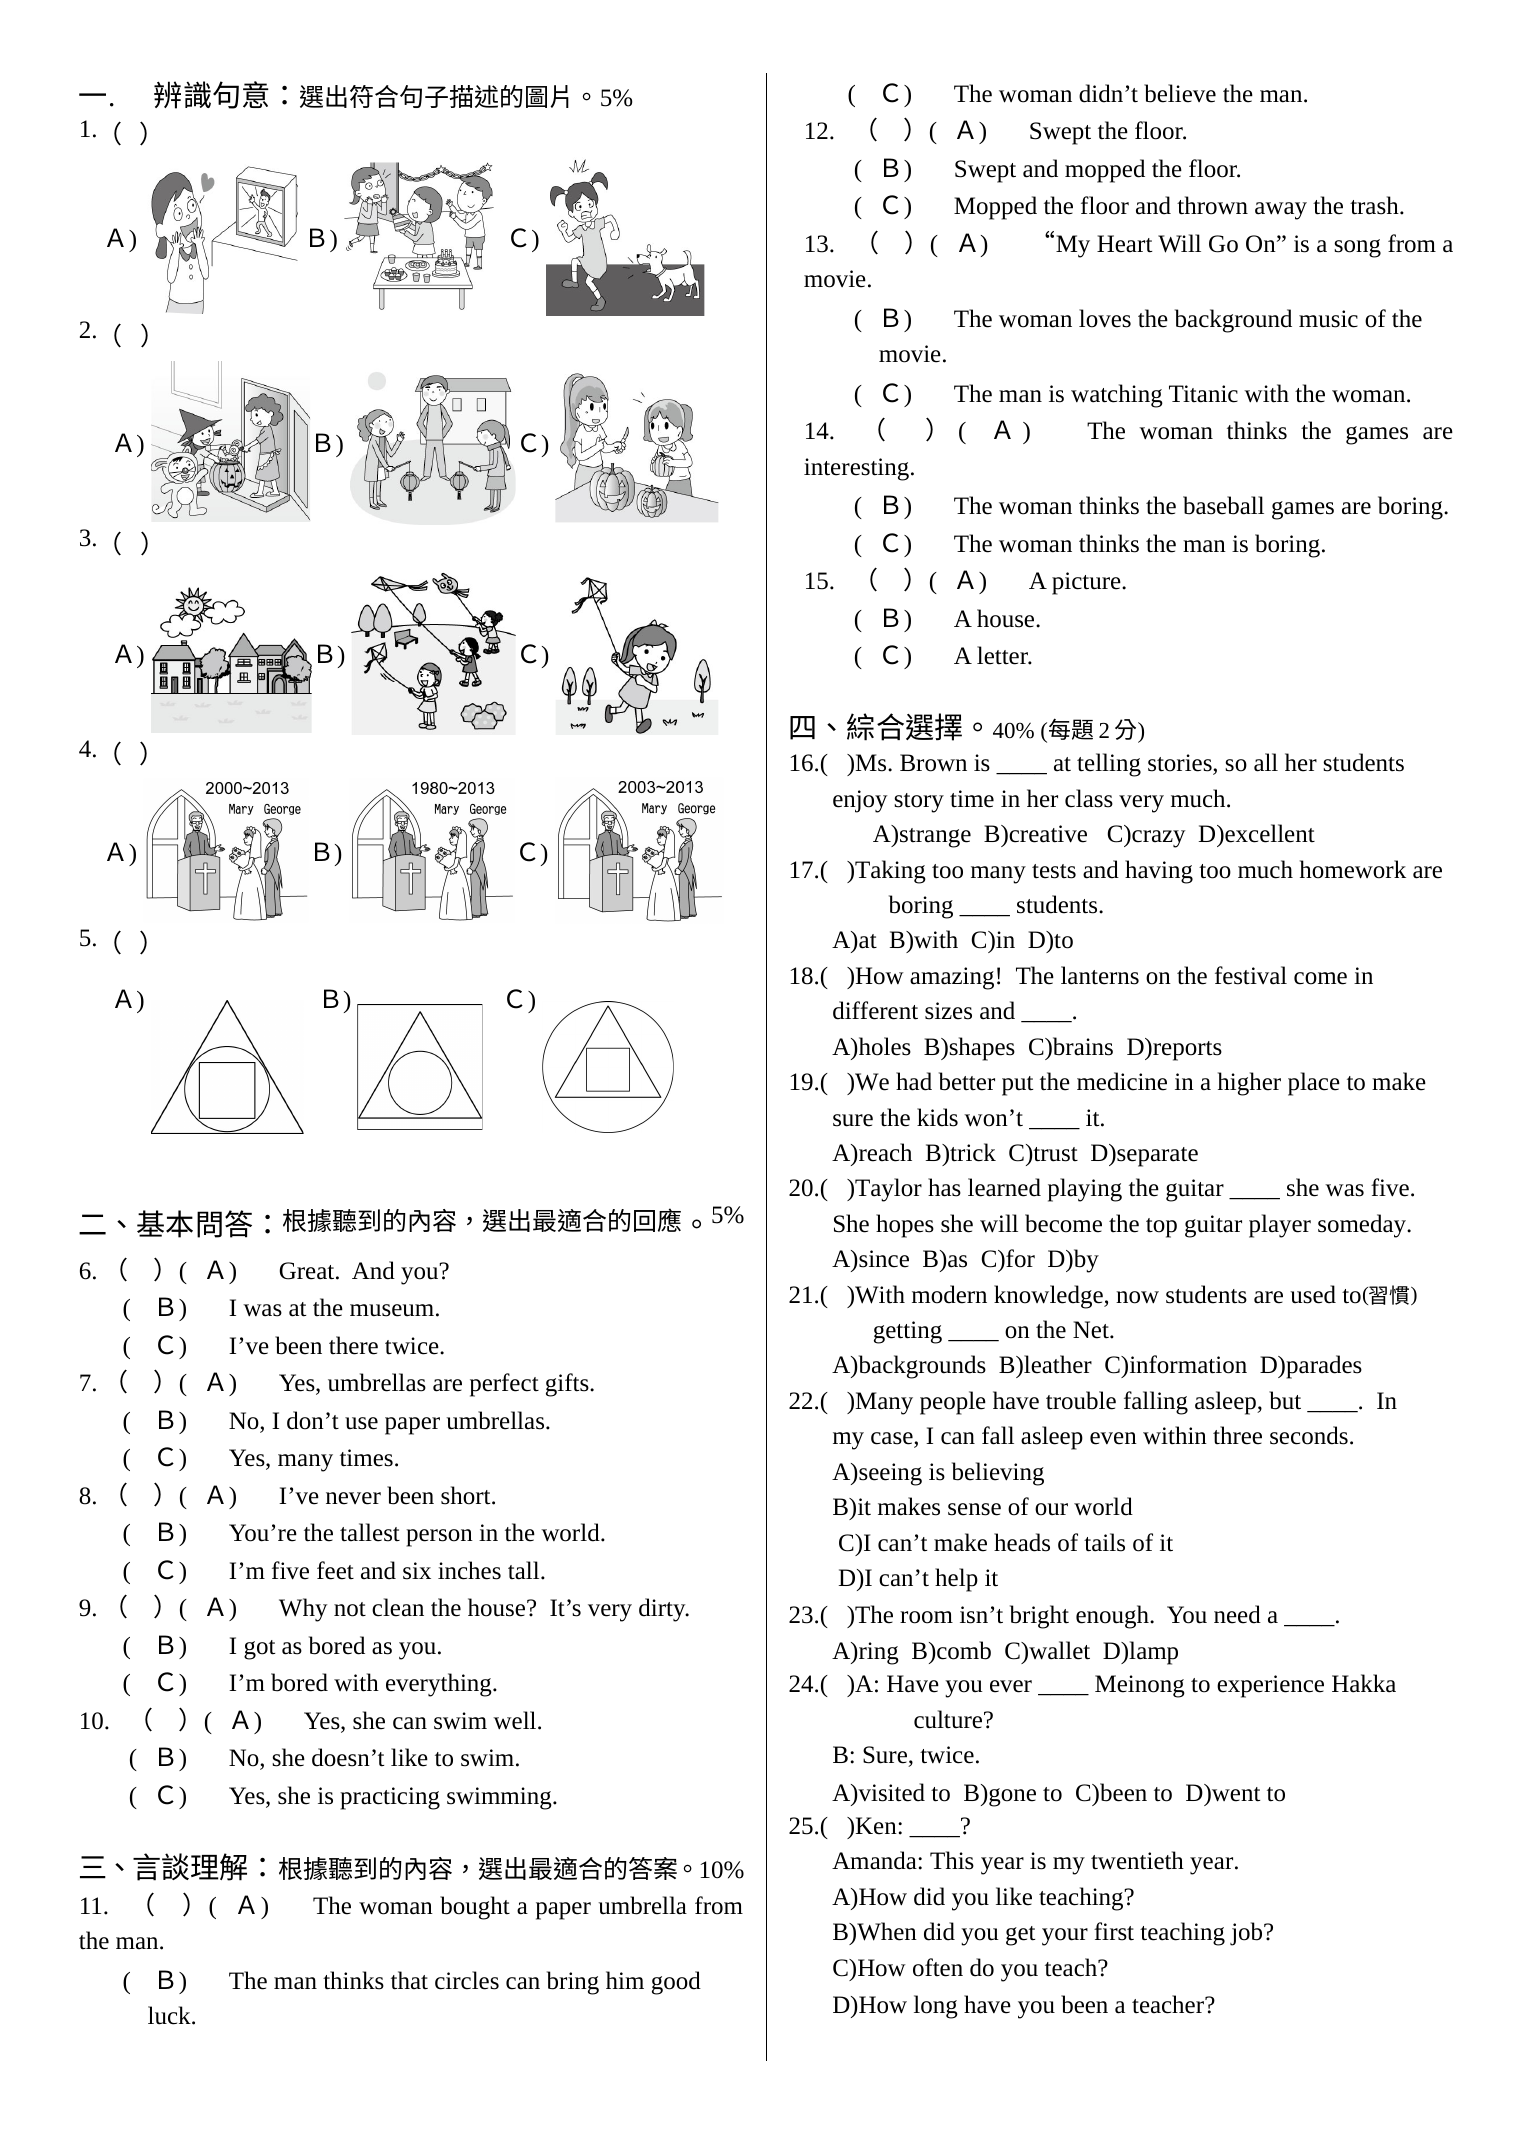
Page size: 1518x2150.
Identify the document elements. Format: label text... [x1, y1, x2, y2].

text Ｃ) [516, 359, 744, 524]
text A)backgrounds B)leather C)information D)parades [788, 1348, 1454, 1383]
text 25.( )Ken: ____? [788, 1808, 1454, 1843]
text C)How often do you teach? [788, 1950, 1454, 1985]
text A)holes B)shapes C)brains D)reports [788, 1029, 1454, 1064]
text 四、綜合選擇。40% (每題2分) [788, 710, 1454, 746]
text 13.（A）(Ａ) “My Heart Will Go On” is a song from a movie. (Ｂ) The woman loves the background music of the [788, 223, 1454, 335]
text A)at B)with C)in D)to [788, 923, 1454, 958]
picture [555, 360, 719, 523]
text 9.（A）(Ａ) Why not clean the house? It’s very dirty. (Ｂ) I got as bored as you. (Ｃ) I’m bored with everything. [79, 1587, 744, 1700]
text 10.（B）(Ａ) Yes, she can swim well. (Ｂ) No, she doesn’t like to swim. (Ｃ) Yes, she is practicing swimming. [79, 1700, 744, 1812]
text 23.( )The room isn’t bright enough. You need a ____. [788, 1596, 1454, 1631]
picture [151, 572, 312, 733]
picture [143, 159, 298, 314]
text 二、基本問答：根據聽到的內容，選出最適合的回應。5% [79, 1201, 744, 1243]
text 7.（C）(Ａ) Yes, umbrellas are perfect gifts. (Ｂ) No, I don’t use paper umbrellas. (Ｃ) Yes, many times. [79, 1362, 744, 1475]
text B: Sure, twice. [788, 1737, 1454, 1773]
text B)When did you get your first teaching job? [788, 1914, 1454, 1950]
text 21.( )With modern knowledge, now students are used to(習慣) getting ____ on the Net. [788, 1277, 1454, 1348]
text 11.（C）(Ａ) The woman bought a paper umbrella from the man. (Ｂ) The man thinks that circles can bring him good [79, 1885, 744, 1998]
picture [554, 777, 724, 924]
text A)ring B)comb C)wallet D)lamp [788, 1631, 1454, 1666]
text Ａ) Ｂ) [79, 359, 350, 524]
text enjoy story time in her class very much. [788, 781, 1454, 816]
picture [348, 778, 515, 923]
text A)visited to B)gone to C)been to D)went to [788, 1773, 1454, 1808]
text Ａ) Ｂ) [79, 570, 351, 735]
text 三、言談理解：根據聽到的內容，選出最適合的答案。10% [79, 1850, 744, 1885]
text luck. [79, 1998, 744, 2035]
text A)seeing is believing [788, 1454, 1454, 1489]
text 16.( )Ms. Brown is ____ at telling stories, so all her students [788, 746, 1454, 781]
text culture? [788, 1702, 1454, 1737]
picture [546, 157, 705, 316]
picture [151, 361, 311, 522]
text 1.（C） [79, 115, 744, 151]
text C)I can’t make heads of tails of it [800, 1525, 1454, 1560]
text [724, 777, 744, 924]
text A)reach B)trick C)trust D)separate [788, 1135, 1454, 1171]
picture [151, 1000, 304, 1134]
text 5.（B） [79, 924, 744, 960]
text Amanda: This year is my twentieth year. [788, 1843, 1454, 1879]
text 19.( )We had better put the medicine in a higher place to make [788, 1064, 1454, 1100]
text my case, I can fall asleep even within three seconds. [788, 1418, 1454, 1454]
text 12.（A）(Ａ) Swept the floor. (Ｂ) Swept and mopped the floor. (Ｃ) Mopped the floor and thrown away the trash. [788, 110, 1454, 223]
text Ａ) Ｂ) Ｃ) [79, 777, 554, 924]
picture [351, 570, 516, 735]
text 6.（C）(Ａ) Great. And you? (Ｂ) I was at the museum. (Ｃ) I’ve been there twice. [79, 1250, 744, 1362]
text [705, 157, 744, 316]
picture [555, 571, 719, 735]
text 18.( )How amazing! The lanterns on the festival come in [788, 958, 1454, 993]
text sure the kids won’t ____ it. [788, 1100, 1454, 1135]
picture [143, 778, 309, 923]
text A)How did you like teaching? [788, 1879, 1454, 1914]
picture [542, 1001, 674, 1133]
text 2.（A） [79, 316, 744, 352]
text Ａ) Ｂ) Ｃ) [79, 157, 546, 316]
text (Ｃ) The woman didn’t believe the man. [788, 73, 1454, 110]
picture [343, 162, 494, 312]
text D)How long have you been a teacher? [788, 1985, 1454, 2021]
text 3.（A） [79, 524, 744, 561]
text Ｃ) [516, 570, 744, 735]
text 17.( )Taking too many tests and having too much homework are boring ____ students. [788, 852, 1454, 923]
picture [357, 1004, 483, 1130]
text A)strange B)creative C)crazy D)excellent [873, 816, 1454, 852]
picture [350, 358, 516, 525]
text D)I can’t help it [800, 1560, 1454, 1596]
text movie. (Ｃ) The man is watching Titanic with the woman. [788, 335, 1454, 410]
text different sizes and ____. [788, 993, 1454, 1029]
text She hopes she will become the top guitar player someday. [788, 1206, 1454, 1241]
text 20.( )Taylor has learned playing the guitar ____ she was five. [788, 1171, 1454, 1206]
text 24.( )A: Have you ever ____ Meinong to experience Hakka [788, 1666, 1454, 1702]
text 15.（B）(Ａ) A picture. (Ｂ) A house. (Ｃ) A letter. [788, 560, 1454, 673]
text 22.( )Many people have trouble falling asleep, but ____. In [788, 1383, 1454, 1418]
text Ａ) Ｂ) Ｃ) [79, 970, 744, 1164]
text A)since B)as C)for D)by [788, 1241, 1454, 1277]
text 8.（B）(Ａ) I’ve never been short. (Ｂ) You’re the tallest person in the world. (Ｃ) I’m five feet and six inches tall. [79, 1475, 744, 1587]
text 14.（C）(Ａ) The woman thinks the games are interesting. (Ｂ) The woman thinks the baseball games are boring. (Ｃ) The woman thinks the man is boring. [788, 410, 1454, 560]
text 4.（C） [79, 735, 744, 771]
list 辨識句意：選出符合句子描述的圖片。5% [79, 73, 744, 115]
text B)it makes sense of our world [788, 1489, 1454, 1525]
